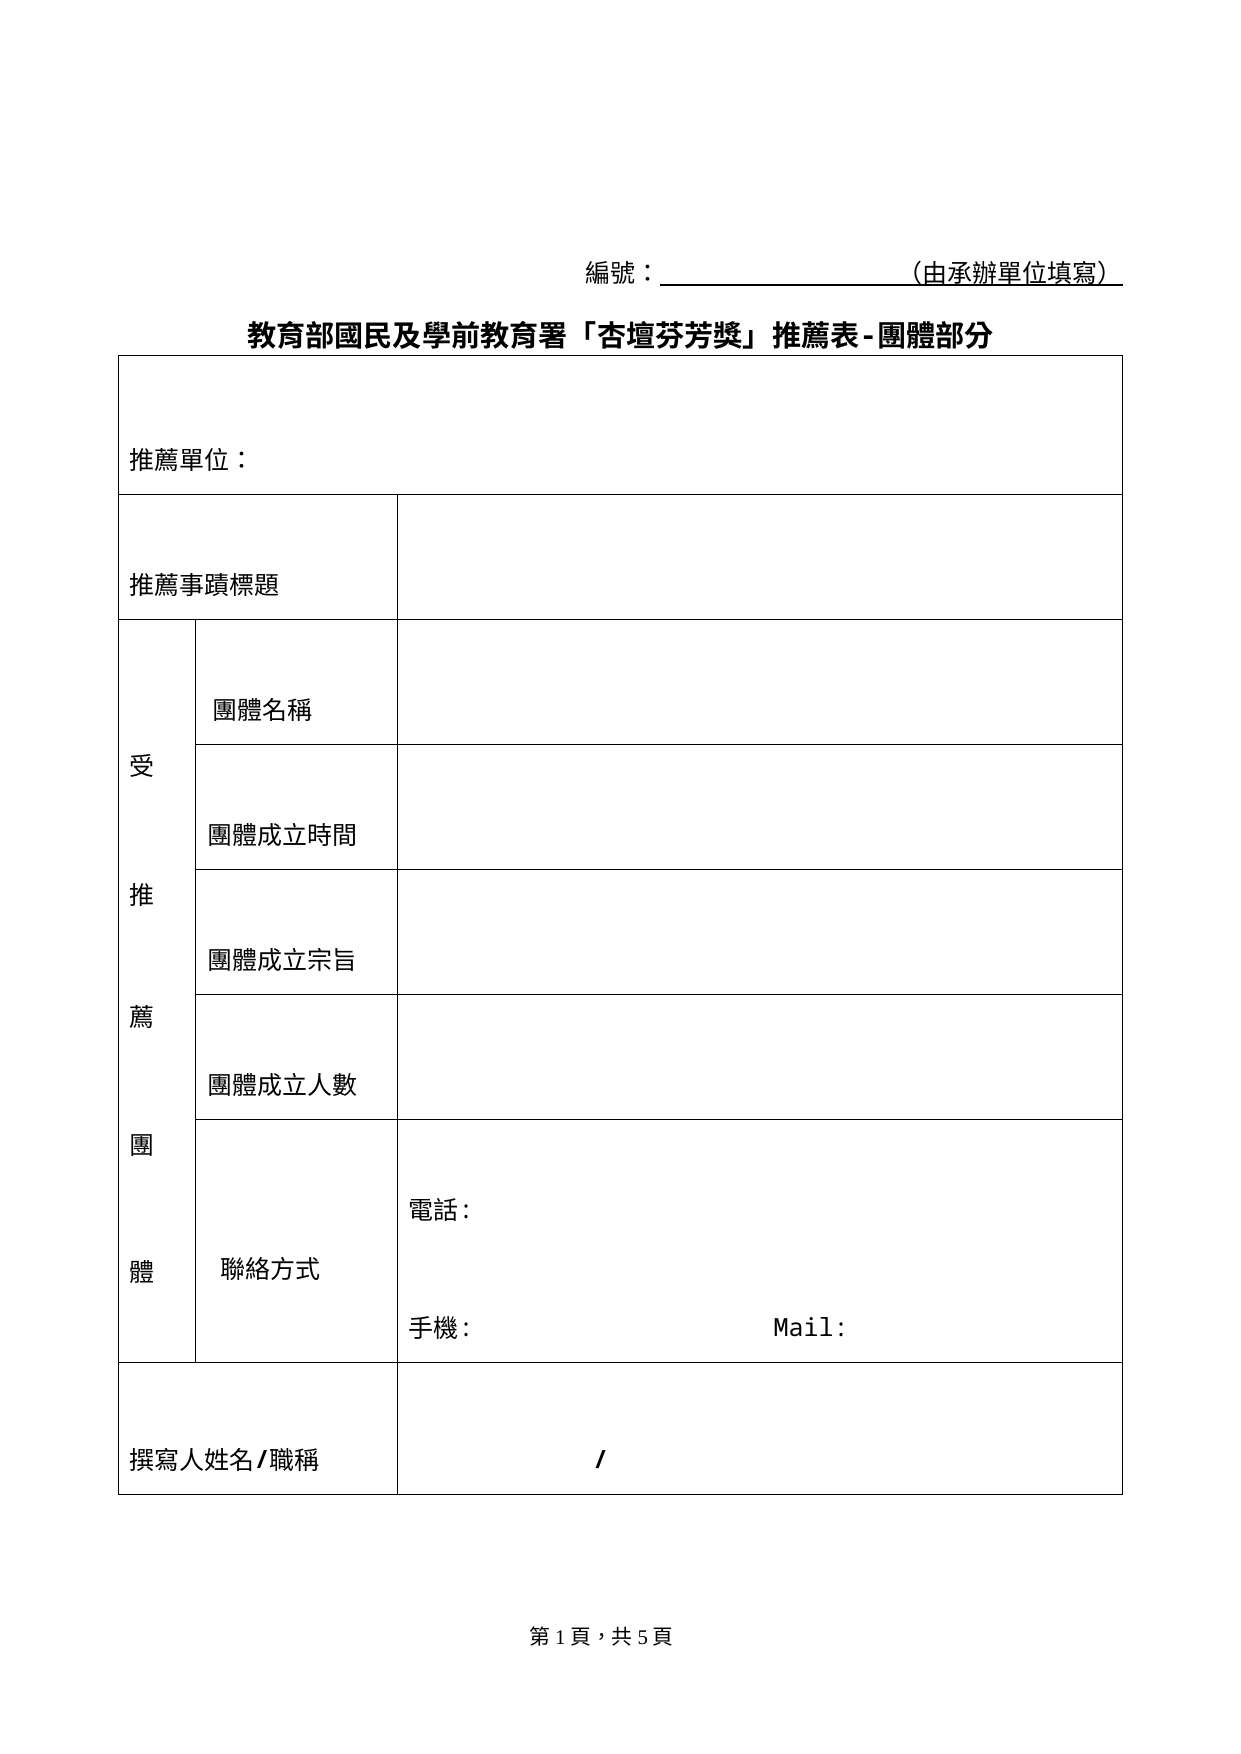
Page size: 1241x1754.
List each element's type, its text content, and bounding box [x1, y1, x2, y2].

table_cell [398, 995, 1122, 1119]
table_cell 團體成立時間 [196, 745, 397, 869]
table_cell 受 推 薦 團 體 [119, 620, 195, 1362]
text 編號： （由承辦單位填寫） [118, 229, 1122, 292]
table_cell 電話: 手機: Mail: [398, 1120, 1122, 1362]
table_header 推薦單位： [119, 356, 1122, 494]
table_cell 撰寫人姓名/職稱 [119, 1363, 397, 1494]
table_cell 聯絡方式 [196, 1120, 397, 1362]
table_cell 推薦事蹟標題 [119, 495, 397, 619]
table_cell / [398, 1363, 1122, 1494]
table_cell [398, 620, 1122, 744]
table_cell 團體名稱 [196, 620, 397, 744]
table_cell [398, 745, 1122, 869]
table_cell 團體成立宗旨 [196, 870, 397, 994]
table_cell [398, 870, 1122, 994]
table_cell [398, 495, 1122, 619]
table_cell 團體成立人數 [196, 995, 397, 1119]
text 教育部國民及學前教育署「杏壇芬芳獎」推薦表-團體部分 [118, 292, 1122, 354]
